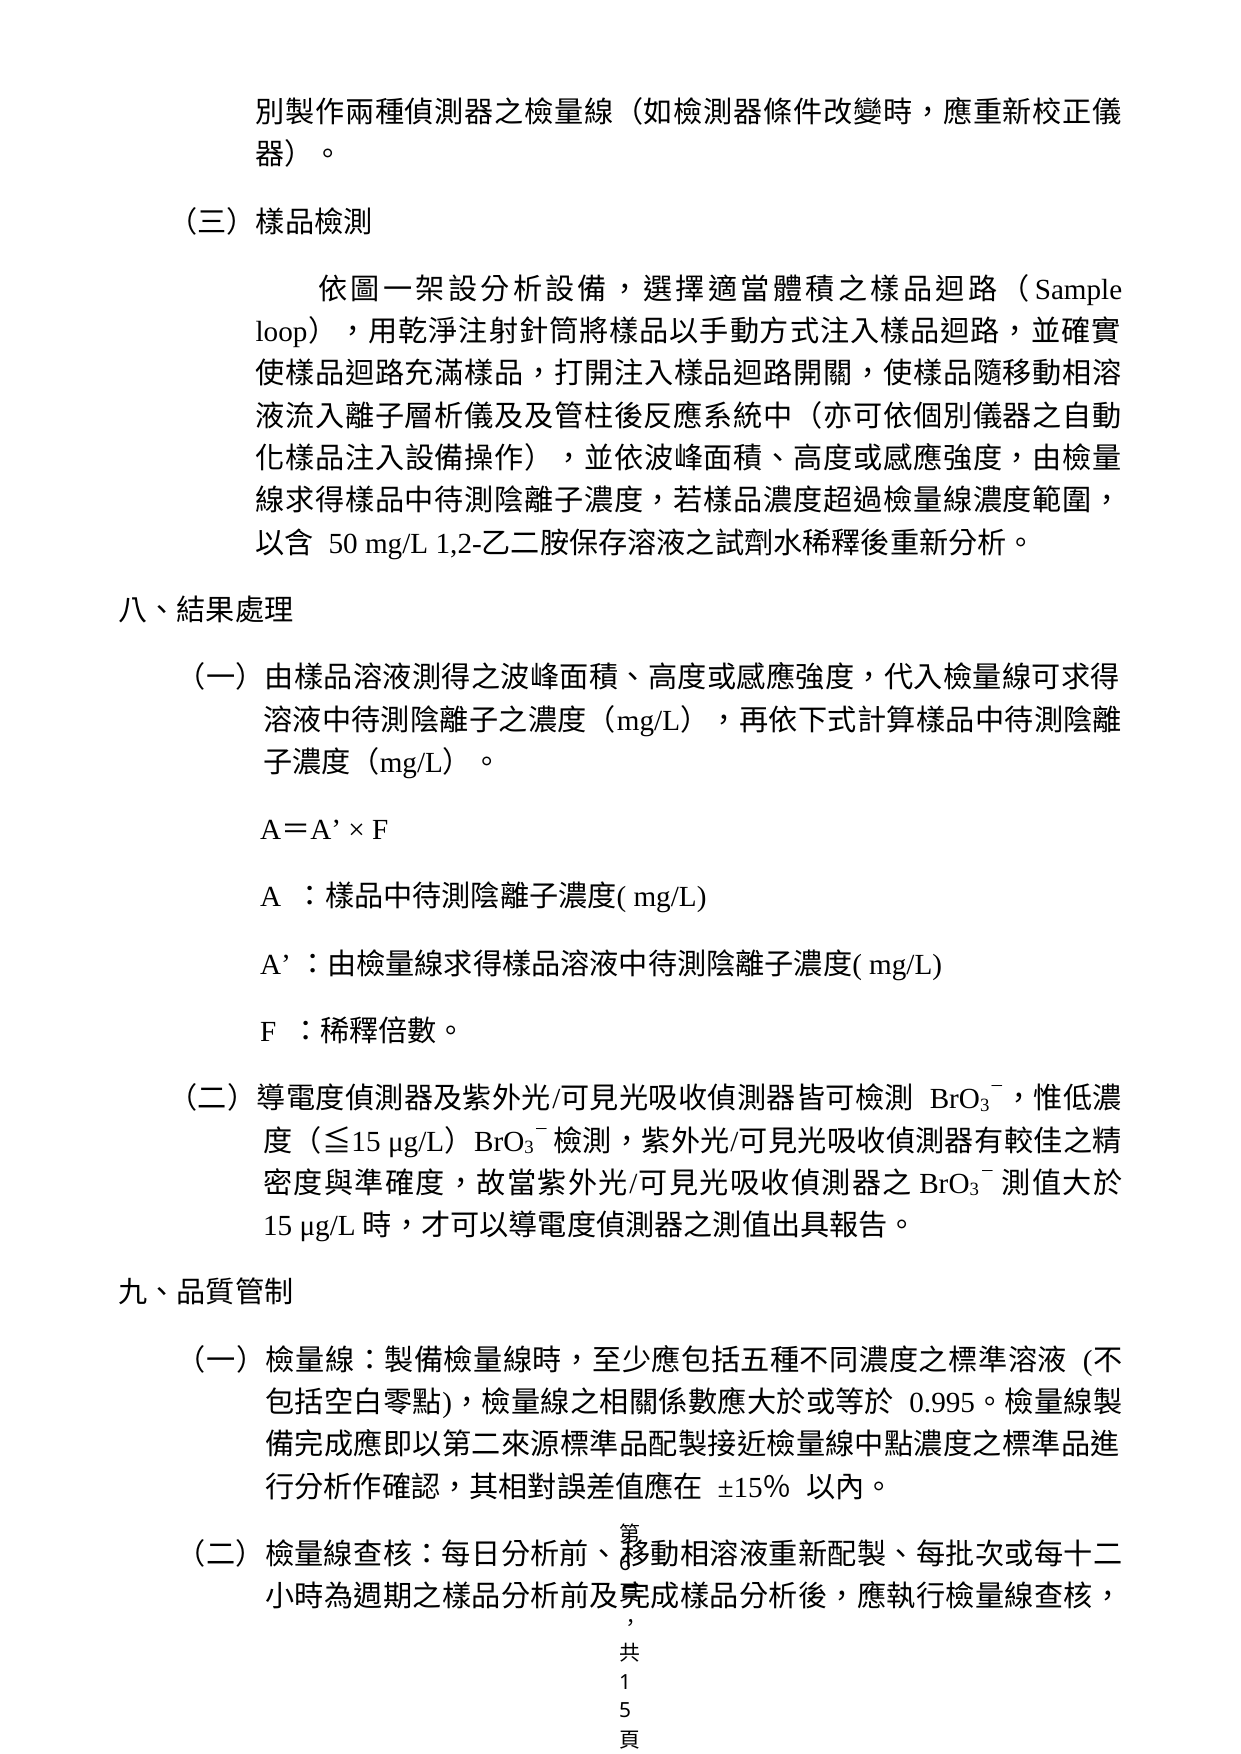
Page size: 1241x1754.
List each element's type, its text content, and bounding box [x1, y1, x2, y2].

text 別製作兩種偵測器之檢量線（如檢測器條件改變時，應重新校正儀器）。 [255, 89, 1122, 173]
text （一）檢量線：製備檢量線時，至少應包括五種不同濃度之標準溶液 (不包括空白零點)，檢量線之相關係數應大於或等於 0.995。檢量線製備完成應即以第二來源標準品配製接近檢量線中點濃度之標準品進行分析作確認，其相對誤差值應在 ±15％ 以內。 [177, 1336, 1122, 1506]
text （二）檢量線查核：每日分析前、移動相溶液重新配製、每批次或每十二小時為週期之樣品分析前及完成樣品分析後，應執行檢量線查核，其相對誤差值應在 ±15％ 以內。 [621, 1531, 1122, 1615]
text （二）檢量線查核：每日分析前、移動相溶液重新配製、每批次或每十二小時為週期之樣品分析前及完成樣品分析後，應執行檢量線查核，其相對誤差值應在 ±15％ 以內。 [177, 1531, 619, 1615]
subtitle （二）導電度偵測器及紫外光/可見光吸收偵測器皆可檢測 BrO3－，惟低濃度（≦15 μg/L）BrO3－ 檢測，紫外光/可見光吸收偵測器有較佳之精密度與準確度，故當紫外光/可見光吸收偵測器之BrO3－ 測值大於 15 μg/L 時，才可以導電度偵測器之測值出具報告。 [168, 1075, 1122, 1244]
text F ：稀釋倍數。 [260, 1008, 1122, 1050]
text 依圖一架設分析設備，選擇適當體積之樣品迴路（Sample loop），用乾淨注射針筒將樣品以手動方式注入樣品迴路，並確實使樣品迴路充滿樣品，打開注入樣品迴路開關，使樣品隨移動相溶液流入離子層析儀及及管柱後反應系統中（亦可依個別儀器之自動化樣品注入設備操作），並依波峰面積、高度或感應強度，由檢量線求得樣品中待測陰離子濃度，若樣品濃度超過檢量線濃度範圍，以含 50 mg/L 1,2-乙二胺保存溶液之試劑水稀釋後重新分析。 [255, 266, 1122, 562]
subtitle （一）由樣品溶液測得之波峰面積、高度或感應強度，代入檢量線可求得溶液中待測陰離子之濃度（mg/L），再依下式計算樣品中待測陰離子濃度（mg/L）。 [168, 654, 1122, 781]
text A ：樣品中待測陰離子濃度( mg/L) [260, 873, 1122, 915]
text （三）樣品檢測 [168, 198, 1122, 241]
text A’ ：由檢量線求得樣品溶液中待測陰離子濃度( mg/L) [260, 940, 1122, 983]
subtitle 八、結果處理 [118, 587, 1122, 629]
text A＝A’ × F [260, 806, 1122, 848]
text 九、品質管制 [118, 1269, 1122, 1311]
